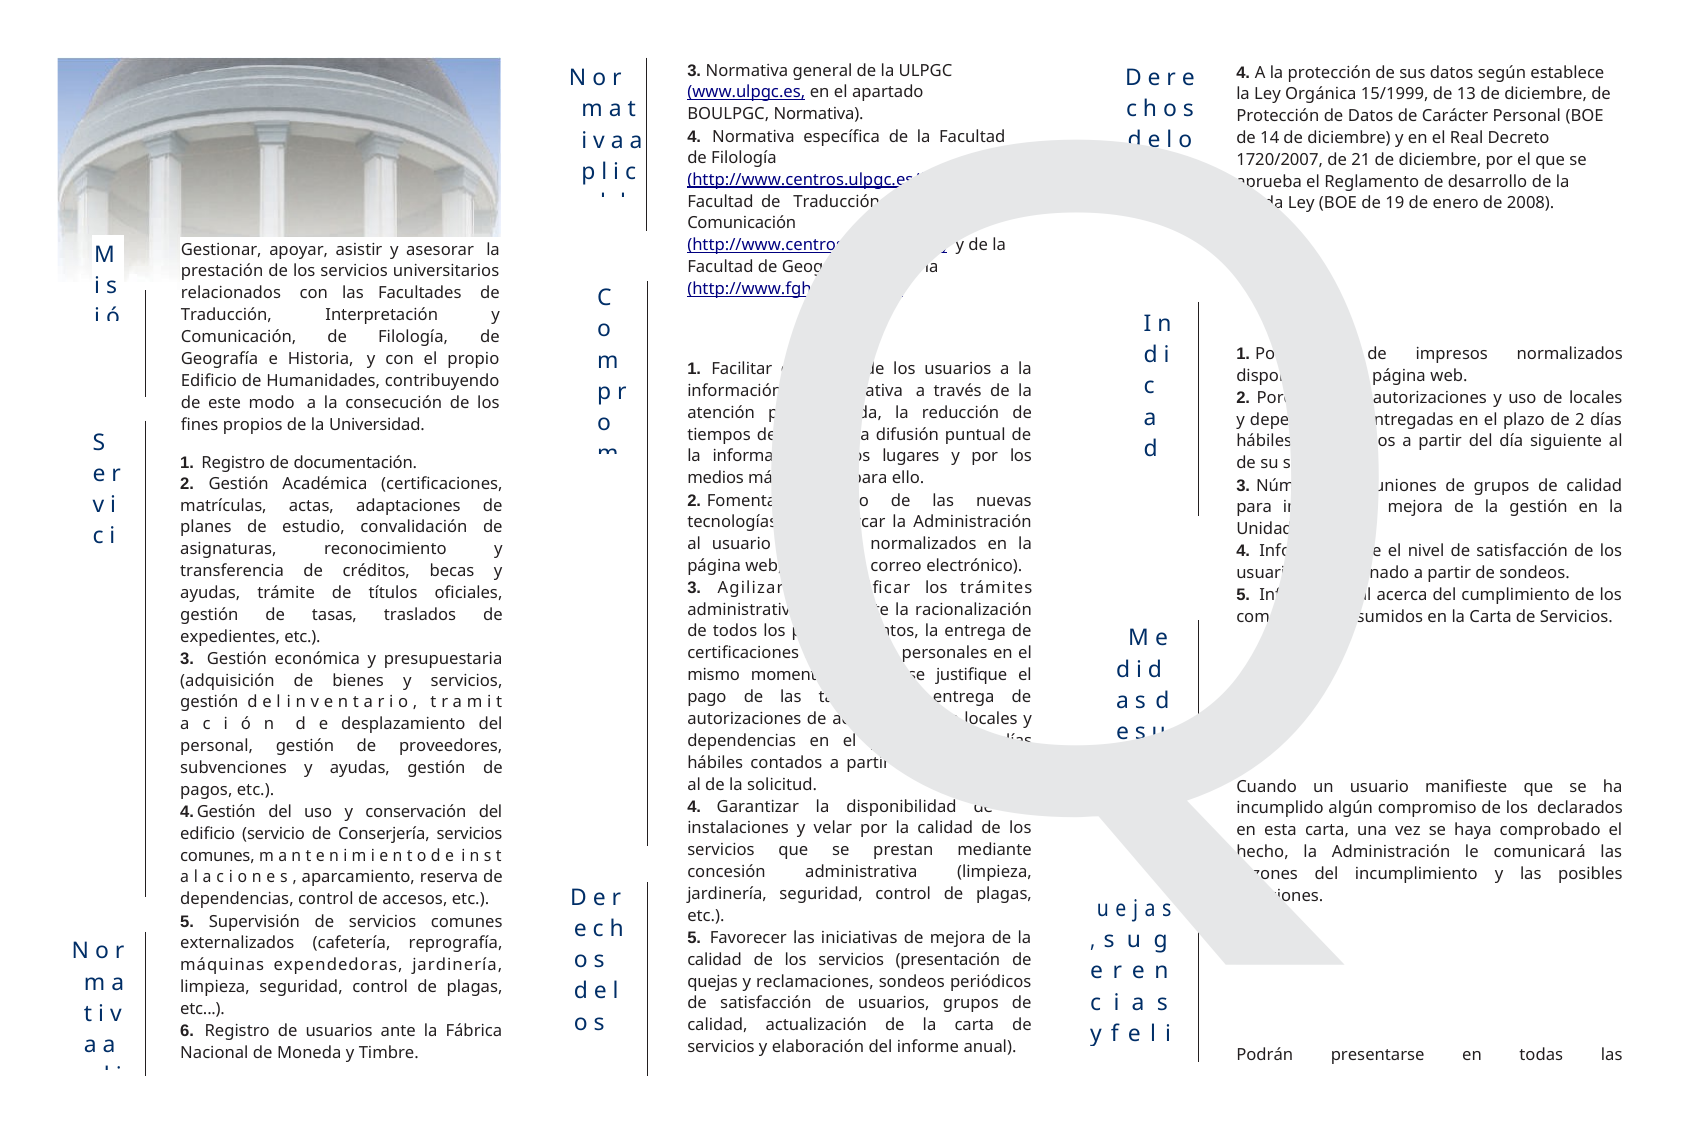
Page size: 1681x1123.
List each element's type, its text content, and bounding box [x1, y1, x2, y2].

list Normativa específica de la Facultad de Filología (http://www.centros.ulpgc.es/ff2/), de la Facultad de Traducción, Interpretación y Comunicación (http://www.centros.ulpgc.es/fti/) y de la Facultad de Geografía e Historia (http://www.fgh.ulpgc.es//). [687, 253, 830, 296]
list Registro de documentación. [180, 453, 503, 472]
list Gestión Académica (certificaciones, matrículas, actas, adaptaciones de planes de estudio, convalidación de asignaturas, reconocimiento y transferencia de créditos, becas y ayudas, trámite de títulos oficiales, gestión de tasas, traslados de expedientes, etc.). [180, 472, 502, 647]
text S e r v i c i o s [92, 425, 122, 545]
list Fomentar el uso de las nuevas tecnologías para acercar la Administración al usuario (impresos normalizados en la página web, utilización correo electrónico). [859, 489, 1032, 576]
text Q u e j a s , s u g e r e n c i a s y f e l i c i t a c i o n e s [1090, 861, 1171, 1045]
list Favorecer las iniciativas de mejora de la calidad de los servicios (presentación de quejas y reclamaciones, sondeos periódicos de satisfacción de usuarios, grupos de calidad, actualización de la carta de servicios y elaboración del informe anual). [687, 926, 1032, 1057]
list Porcentaje de impresos normalizados disponibles en la página web. [1360, 342, 1623, 386]
text 4. A la protección de sus datos según establece la Ley Orgánica 15/1999, de 13 de diciembre, de Protección de Datos de Carácter Personal (BOE de 14 de diciembre) y en el Real Decreto 1720/2007, de 21 de diciembre, por el que se aprueba el Reglamento de desarrollo de la citada Ley (BOE de 19 de enero de 2008). [1236, 61, 1620, 214]
subtitle Q [1171, 901, 1198, 1045]
list Número de reuniones de grupos de calidad para impulsar la mejora de la gestión en la Unidad. [1236, 474, 1291, 539]
list Gestión económica y presupuestaria (adquisición de bienes y servicios, gestión d e l i n v e n t a r i o , t r a m i t a c i ó n d e desplazamiento del personal, gestión de proveedores, subvenciones y ayudas, gestión de pagos, etc.). [180, 647, 502, 800]
list Agilizar y simplificar los trámites administrativos mediante la racionalización de todos los procedimientos, la entrega de certificaciones académicas personales en el mismo momento en que se justifique el pago de las tasas y la entrega de autorizaciones de acceso y uso de locales y dependencias en el plazo de dos días hábiles contados a partir del día siguiente al de la solicitud. [687, 576, 944, 795]
subtitle Q [859, 212, 1291, 745]
text M e d i d a s d e s u b s a n a c i ó n [1116, 621, 1172, 743]
text D e r e c h o s d e l o s u s u a r i o s [1120, 61, 1199, 160]
list Porcentaje de autorizaciones y uso de locales y dependencias entregadas en el plazo de 2 días hábiles contandolos a partir del día siguiente al de su solicitud. [1371, 386, 1623, 473]
subtitle Q [687, 815, 1136, 1080]
list Normativa específica de la Facultad de Filología (http://www.centros.ulpgc.es/ff2/), de la Facultad de Traducción, Interpretación y Comunicación (http://www.centros.ulpgc.es/fti/) y de la Facultad de Geografía e Historia (http://www.fgh.ulpgc.es//). [687, 124, 1033, 186]
list Agilizar y simplificar los trámites administrativos mediante la racionalización de todos los procedimientos, la entrega de certificaciones académicas personales en el mismo momento en que se justifique el pago de las tasas y la entrega de autorizaciones de acceso y uso de locales y dependencias en el plazo de dos días hábiles contados a partir del día siguiente al de la solicitud. [869, 576, 1032, 742]
text N o r m a t i v a a p l i c a b l e [569, 61, 645, 196]
list Garantizar la disponibilidad de las instalaciones y velar por la calidad de los servicios que se prestan mediante concesión administrativa (limpieza, jardinería, seguridad, control de plagas, etc.). [687, 795, 1032, 926]
subtitle Q [180, 472, 503, 1078]
subtitle Q [92, 235, 124, 320]
text D e r e c h o s d e l o s u s u a r i o s [570, 881, 625, 1043]
text M i s i ó n [94, 238, 124, 320]
list Informes sobre el nivel de satisfacción de los usuarios determinado a partir de sondeos. [1236, 539, 1288, 583]
text Gestionar, apoyar, asistir y asesorar la prestación de los servicios universitarios relacionados con las Facultades de Traducción, Interpretación y Comunicación, de Filología, de Geografía e Historia, y con el propio Edificio de Humanidades, contribuyendo de este modo a la consecución de los fines propios de la Universidad. [181, 238, 500, 435]
list Facilitar el acceso de los usuarios a la información administrativa a través de la atención personalizada, la reducción de tiempos de espera y la difusión puntual de la información en los lugares y por los medios más idóneos para ello. [859, 357, 1032, 488]
list Informes sobre el nivel de satisfacción de los usuarios determinado a partir de sondeos. [1368, 539, 1623, 583]
text Cuando un usuario manifieste que se ha incumplido algún compromiso de los declarados en esta carta, una vez se haya comprobado el hecho, la Administración le comunicará las razones del incumplimiento y las posibles soluciones. [1236, 775, 1623, 906]
list Normativa específica de la Facultad de Filología (http://www.centros.ulpgc.es/ff2/), de la Facultad de Traducción, Interpretación y Comunicación (http://www.centros.ulpgc.es/fti/) y de la Facultad de Geografía e Historia (http://www.fgh.ulpgc.es//). [687, 188, 896, 252]
list Informe anual acerca del cumplimiento de los compromisos asumidos en la Carta de Servicios. [1356, 583, 1623, 627]
subtitle Q [180, 237, 503, 453]
text Podrán presentarse en todas las Administraciones de todos los edificios, las oficinas centrales del registro, la delegación de Lanzarote, la unidad de apoyo a la docencia de Fuerteventura, la Sede Institucional; así como por medios electrónicos a través del enlace de quejas, sugerencias y felicitaciones de la sede electrónica de la ULPGC y a través de la página web de la Administración del Edificio de Humanidades: [1236, 1043, 1623, 1067]
list Informe anual acerca del cumplimiento de los compromisos asumidos en la Carta de Servicios. [1236, 583, 1280, 627]
list Porcentaje de impresos normalizados disponibles en la página web. [1236, 342, 1283, 386]
subtitle Q [1187, 779, 1236, 851]
list Normativa específica de la Facultad de Filología (http://www.centros.ulpgc.es/ff2/), de la Facultad de Traducción, Interpretación y Comunicación (http://www.centros.ulpgc.es/fti/) y de la Facultad de Geografía e Historia (http://www.fgh.ulpgc.es//). [901, 216, 1033, 299]
list Supervisión de servicios comunes externalizados (cafetería, reprografía, máquinas expendedoras, jardinería, limpieza, seguridad, control de plagas, etc...). [180, 910, 502, 1019]
list Fomentar el uso de las nuevas tecnologías para acercar la Administración al usuario (impresos normalizados en la página web, utilización correo electrónico). [687, 489, 780, 576]
list Normativa general de la ULPGC (www.ulpgc.es, en el apartado BOULPGC, Normativa). [687, 59, 1001, 124]
text C o m p r o m i s o s [597, 281, 627, 453]
text I n d i c a d o r e s [1143, 307, 1173, 461]
list Porcentaje de autorizaciones y uso de locales y dependencias entregadas en el plazo de 2 días hábiles contandolos a partir del día siguiente al de su solicitud. [1236, 386, 1291, 473]
list Gestión del uso y conservación del edificio (servicio de Conserjería, servicios comunes, m a n t e n i m i e n t o d e i n s t a l a c i o n e s , aparcamiento, reserva de dependencias, control de accesos, etc.). [180, 800, 502, 910]
list Facilitar el acceso de los usuarios a la información administrativa a través de la atención personalizada, la reducción de tiempos de espera y la difusión puntual de la información en los lugares y por los medios más idóneos para ello. [687, 357, 785, 488]
text N o r m a t i v a a p l i c a b l e [71, 934, 127, 1070]
list Número de reuniones de grupos de calidad para impulsar la mejora de la gestión en la Unidad. [1375, 474, 1623, 539]
subtitle Q [516, 0, 1636, 1043]
list Registro de usuarios ante la Fábrica Nacional de Moneda y Timbre. [180, 1019, 502, 1063]
